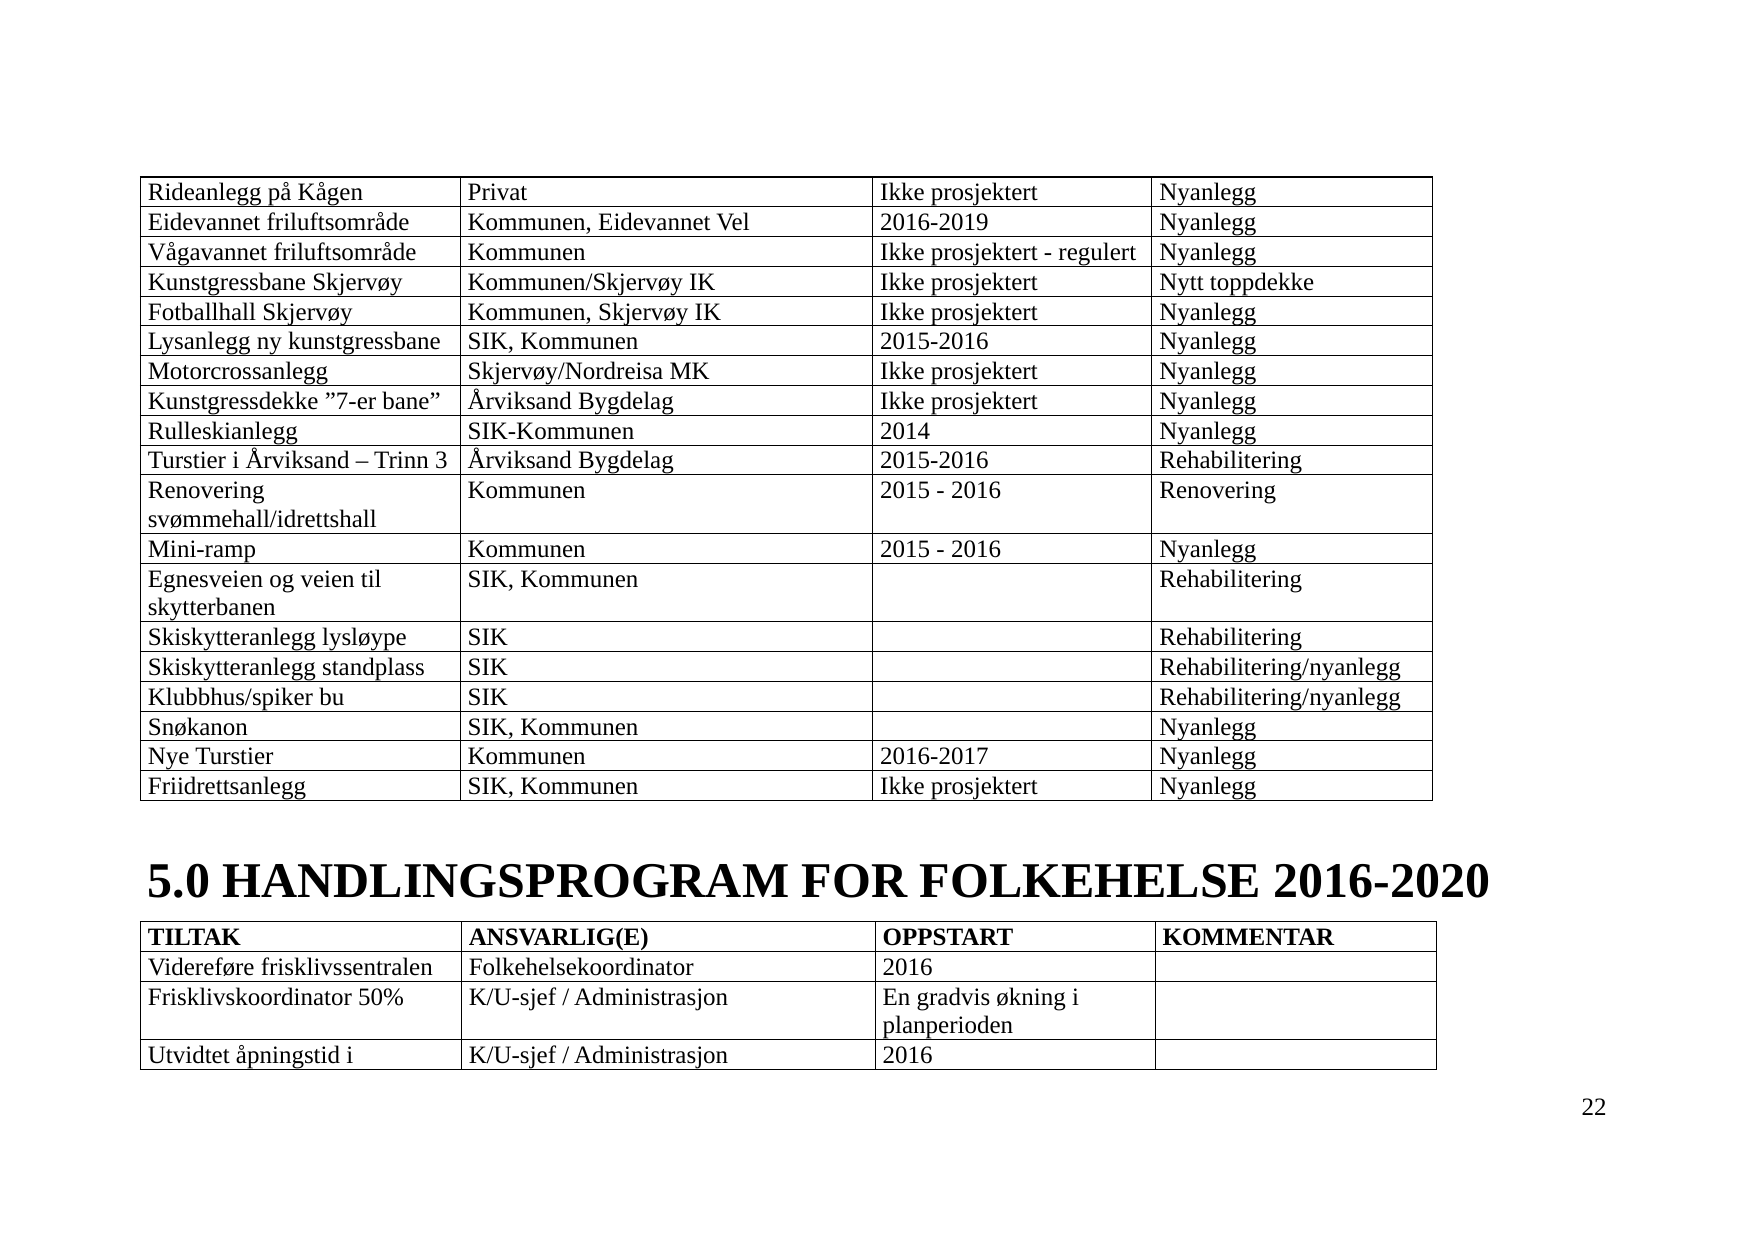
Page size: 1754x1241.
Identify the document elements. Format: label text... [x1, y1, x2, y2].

table_cell K/U-sjef / Administrasjon [462, 982, 875, 1039]
table_cell [1156, 982, 1436, 1039]
table_cell Nyanlegg [1152, 326, 1432, 355]
table_cell Rehabilitering/nyanlegg [1152, 652, 1432, 681]
table_cell Kommunen [461, 475, 872, 533]
table_cell Rulleskianlegg [141, 416, 460, 444]
table_cell Ikke prosjektert [873, 267, 1151, 296]
table_cell Årviksand Bygdelag [461, 386, 872, 415]
table_cell 2015-2016 [873, 446, 1151, 474]
table_cell SIK, Kommunen [461, 771, 872, 800]
table_cell Nyanlegg [1152, 297, 1432, 325]
table_cell Motorcrossanlegg [141, 356, 460, 385]
table_cell Rehabilitering [1152, 622, 1432, 651]
table_cell Kommunen [461, 237, 872, 266]
table_cell Renovering svømmehall/idrettshall [141, 475, 460, 533]
table_cell Eidevannet friluftsområde [141, 207, 460, 236]
table_cell Kunstgressbane Skjervøy [141, 267, 460, 296]
table_cell Rehabilitering/nyanlegg [1152, 682, 1432, 711]
table_cell 2016-2017 [873, 741, 1151, 770]
table_header KOMMENTAR [1156, 922, 1436, 951]
table_cell Kommunen/Skjervøy IK [461, 267, 872, 296]
table_cell Kommunen [461, 741, 872, 770]
table_cell Ikke prosjektert - regulert [873, 237, 1151, 266]
table_cell Skiskytteranlegg lysløype [141, 622, 460, 651]
table_cell Snøkanon [141, 712, 460, 740]
table_cell Friidrettsanlegg [141, 771, 460, 800]
table_cell Nyanlegg [1152, 386, 1432, 415]
table_cell Utvidtet åpningstid i [141, 1040, 461, 1069]
table_cell [873, 564, 1151, 621]
table_cell 2016 [876, 1040, 1155, 1069]
table_cell [873, 652, 1151, 681]
table_cell SIK [461, 652, 872, 681]
table_cell Videreføre frisklivssentralen [141, 952, 461, 981]
table_cell [873, 622, 1151, 651]
table_cell Nyanlegg [1152, 771, 1432, 800]
table_cell Ikke prosjektert [873, 356, 1151, 385]
table_cell Nyanlegg [1152, 178, 1432, 206]
table_cell Rideanlegg på Kågen [141, 178, 460, 206]
table_cell SIK, Kommunen [461, 712, 872, 740]
table_cell Kunstgressdekke ”7-er bane” [141, 386, 460, 415]
table_cell Egnesveien og veien til skytterbanen [141, 564, 460, 621]
subtitle 5.0 HANDLINGSPROGRAM FOR FOLKEHELSE 2016-2020 [148, 851, 1606, 908]
table_cell Ikke prosjektert [873, 771, 1151, 800]
table_cell 2016-2019 [873, 207, 1151, 236]
table_cell Ikke prosjektert [873, 386, 1151, 415]
table_cell Folkehelsekoordinator [462, 952, 875, 981]
table_cell [1156, 1040, 1436, 1069]
table_cell Skjervøy/Nordreisa MK [461, 356, 872, 385]
table_cell Nyanlegg [1152, 237, 1432, 266]
table_cell Ikke prosjektert [873, 297, 1151, 325]
table_header OPPSTART [876, 922, 1155, 951]
table_cell Nyanlegg [1152, 712, 1432, 740]
table_cell Privat [461, 178, 872, 206]
table_cell Turstier i Årviksand – Trinn 3 [141, 446, 460, 474]
table_cell K/U-sjef / Administrasjon [462, 1040, 875, 1069]
table_cell Klubbhus/spiker bu [141, 682, 460, 711]
table_cell Vågavannet friluftsområde [141, 237, 460, 266]
table_cell Mini-ramp [141, 534, 460, 563]
table_cell Rehabilitering [1152, 564, 1432, 621]
table_header TILTAK [141, 922, 461, 951]
table_cell SIK, Kommunen [461, 326, 872, 355]
table_cell Nyanlegg [1152, 534, 1432, 563]
table_cell Skiskytteranlegg standplass [141, 652, 460, 681]
table_cell 2014 [873, 416, 1151, 444]
table_cell Ikke prosjektert [873, 178, 1151, 206]
table_cell Renovering [1152, 475, 1432, 533]
table_cell [873, 682, 1151, 711]
table_cell 2015 - 2016 [873, 534, 1151, 563]
table_cell Kommunen, Skjervøy IK [461, 297, 872, 325]
table_cell Kommunen [461, 534, 872, 563]
table_cell En gradvis økning i planperioden [876, 982, 1155, 1039]
table_cell SIK-Kommunen [461, 416, 872, 444]
table_cell Fotballhall Skjervøy [141, 297, 460, 325]
table_cell SIK [461, 682, 872, 711]
table_cell Rehabilitering [1152, 446, 1432, 474]
table_cell Nyanlegg [1152, 356, 1432, 385]
table_cell Lysanlegg ny kunstgressbane [141, 326, 460, 355]
table_cell SIK [461, 622, 872, 651]
table_cell 2015-2016 [873, 326, 1151, 355]
table_cell 2016 [876, 952, 1155, 981]
table_cell Årviksand Bygdelag [461, 446, 872, 474]
table_cell SIK, Kommunen [461, 564, 872, 621]
table_cell Nyanlegg [1152, 741, 1432, 770]
table_cell [873, 712, 1151, 740]
table_cell Frisklivskoordinator 50% [141, 982, 461, 1039]
table_cell Nyanlegg [1152, 207, 1432, 236]
table_cell 2015 - 2016 [873, 475, 1151, 533]
table_cell [1156, 952, 1436, 981]
table_cell Nyanlegg [1152, 416, 1432, 444]
table_cell Kommunen, Eidevannet Vel [461, 207, 872, 236]
table_cell Nytt toppdekke [1152, 267, 1432, 296]
table_header ANSVARLIG(E) [462, 922, 875, 951]
table_cell Nye Turstier [141, 741, 460, 770]
